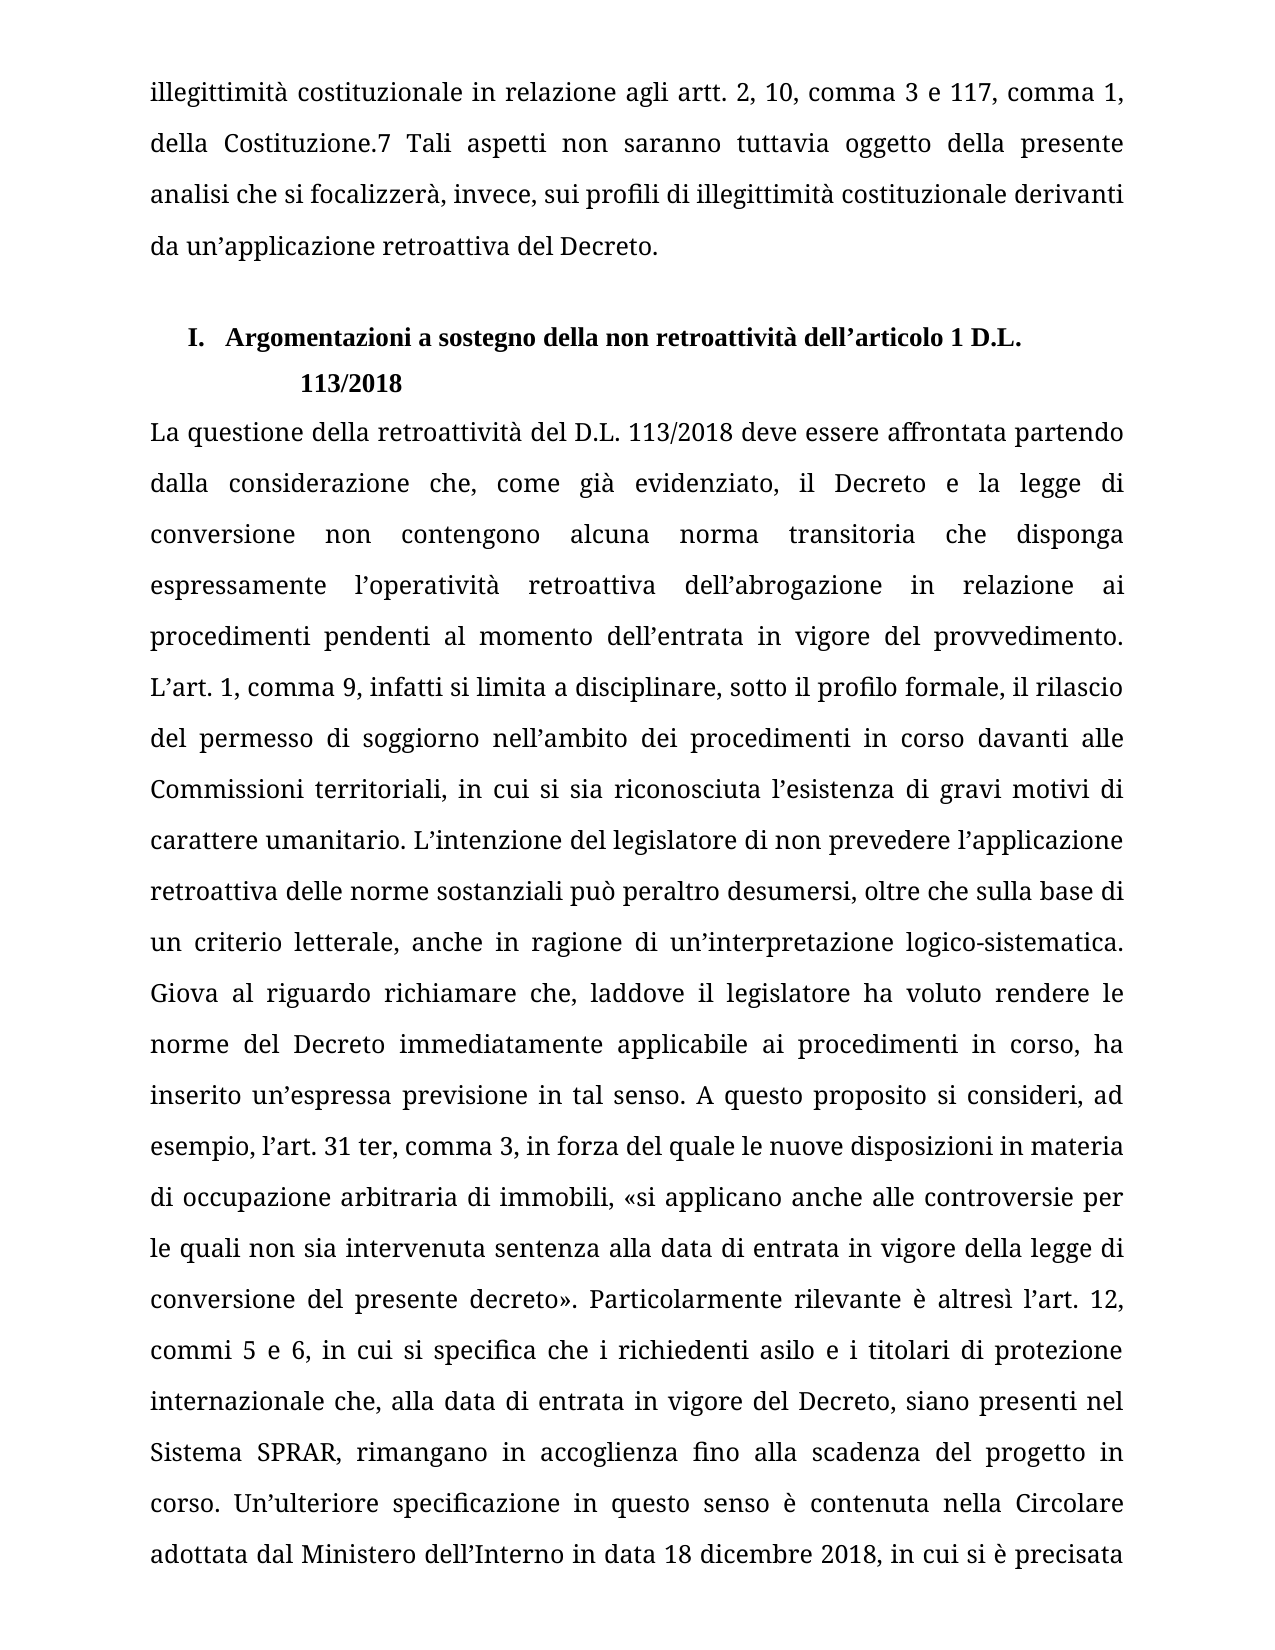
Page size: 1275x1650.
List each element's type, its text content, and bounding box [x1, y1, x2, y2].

text La questione della retroattività del D.L. 113/2018 deve essere affrontata partendo dalla considerazione che, come già evidenziato, il Decreto e la legge di conversione non contengono alcuna norma transitoria che disponga espressamente l’operatività retroattiva dell’abrogazione in relazione ai procedimenti pendenti al momento dell’entrata in vigore del provvedimento. L’art. 1, comma 9, infatti si limita a disciplinare, sotto il profilo formale, il rilascio del permesso di soggiorno nell’ambito dei procedimenti in corso davanti alle Commissioni territoriali, in cui si sia riconosciuta l’esistenza di gravi motivi di carattere umanitario. L’intenzione del legislatore di non prevedere l’applicazione retroattiva delle norme sostanziali può peraltro desumersi, oltre che sulla base di un criterio letterale, anche in ragione di un’interpretazione logico-sistematica. Giova al riguardo richiamare che, laddove il legislatore ha voluto rendere le norme del Decreto immediatamente applicabile ai procedimenti in corso, ha inserito un’espressa previsione in tal senso. A questo proposito si consideri, ad esempio, l’art. 31 ter, comma 3, in forza del quale le nuove disposizioni in materia di occupazione arbitraria di immobili, «si applicano anche alle controversie per le quali non sia intervenuta sentenza alla data di entrata in vigore della legge di conversione del presente decreto». Particolarmente rilevante è altresì l’art. 12, commi 5 e 6, in cui si specifica che i richiedenti asilo e i titolari di protezione internazionale che, alla data di entrata in vigore del Decreto, siano presenti nel Sistema SPRAR, rimangano in accoglienza fino alla scadenza del progetto in corso. Un’ulteriore specificazione in questo senso è contenuta nella Circolare adottata dal Ministero dell’Interno in data 18 dicembre 2018, in cui si è precisata [150, 414, 1125, 1571]
list Argomentazioni a sostegno della non retroattività dell’articolo 1 D.L. 113/2018 [187, 321, 1125, 399]
text illegittimità costituzionale in relazione agli artt. 2, 10, comma 3 e 117, comma 1, della Costituzione.7 Tali aspetti non saranno tuttavia oggetto della presente analisi che si focalizzerà, invece, sui profili di illegittimità costituzionale derivanti da un’applicazione retroattiva del Decreto. [150, 75, 1125, 262]
